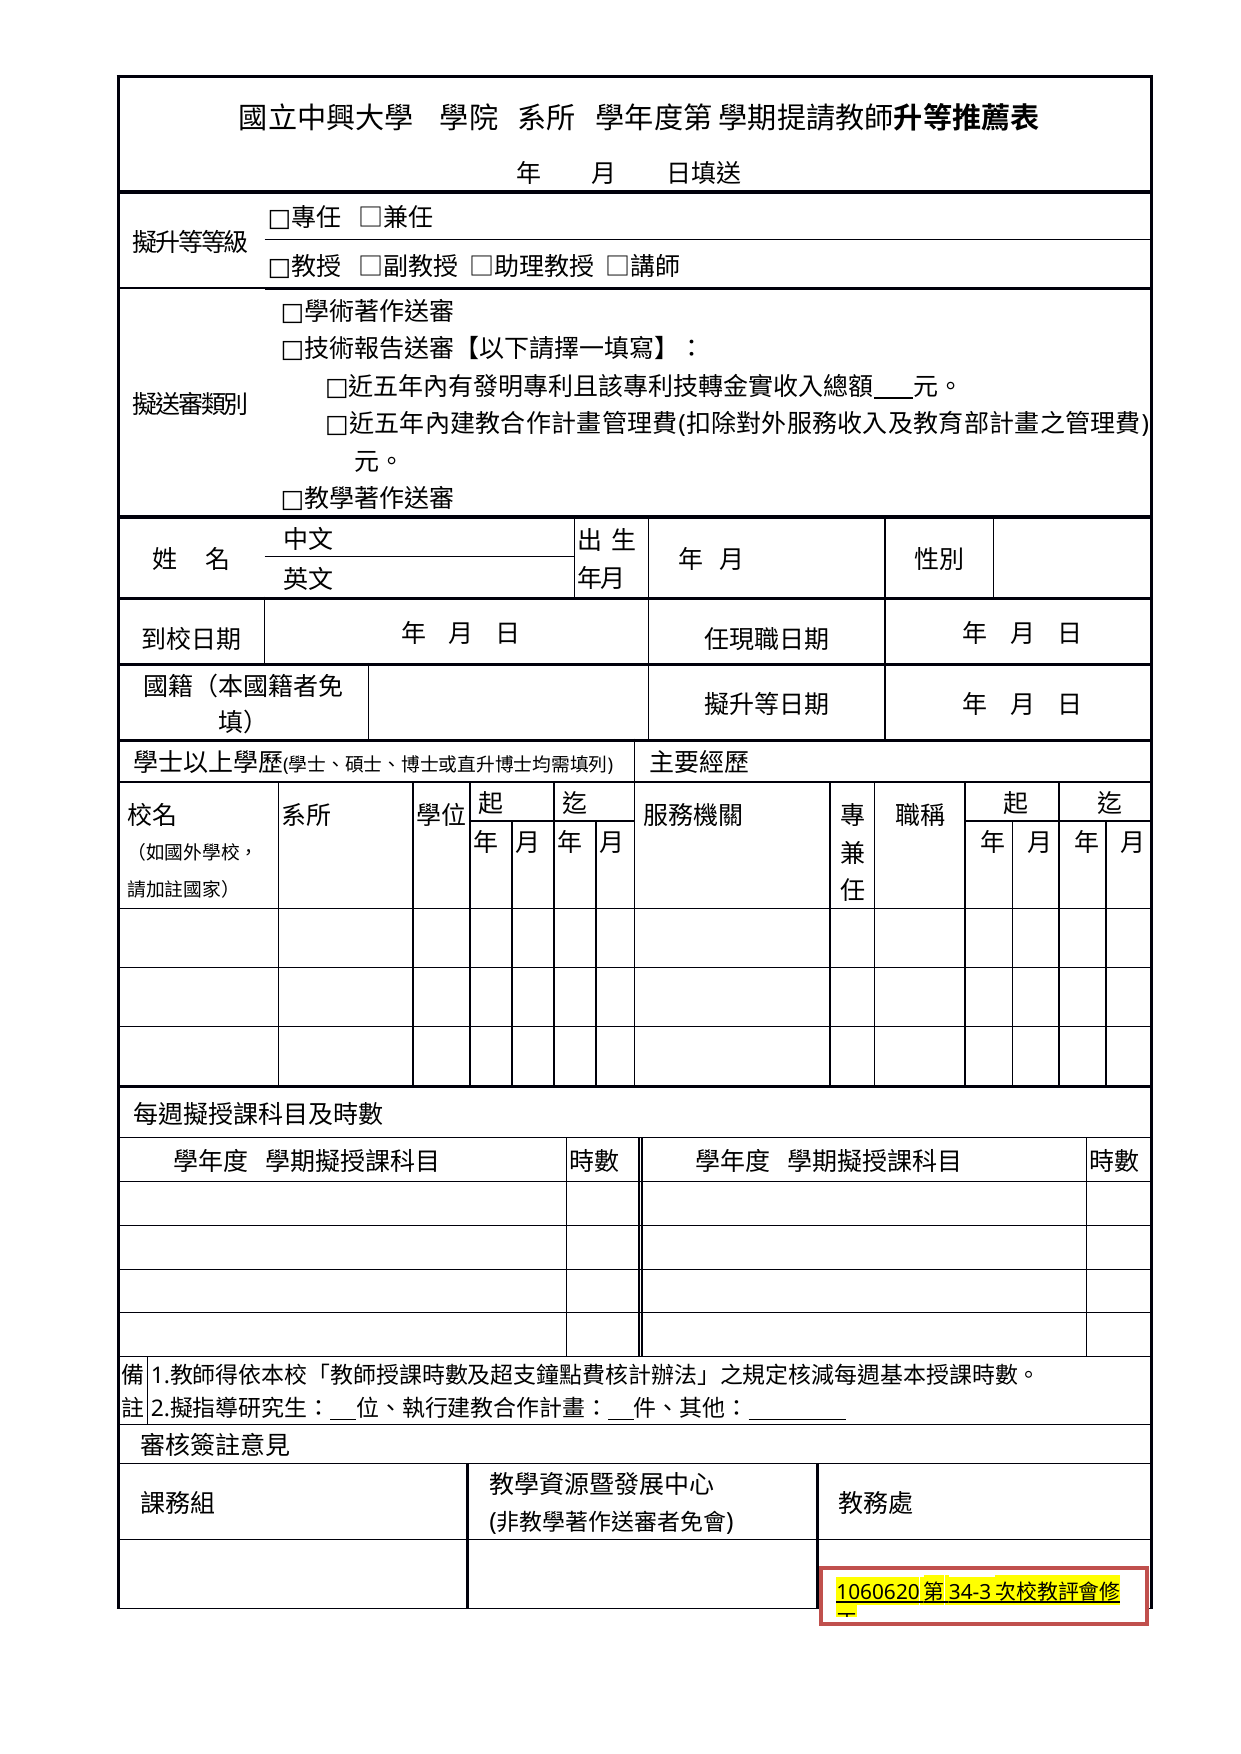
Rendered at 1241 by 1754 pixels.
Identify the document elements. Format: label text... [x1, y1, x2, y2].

table_cell 年 月 日 [265, 600, 648, 663]
table_cell [567, 1270, 638, 1312]
table_cell [1087, 1313, 1150, 1356]
table_cell 擬升等等級 [120, 194, 264, 287]
table_cell 年 月 日 [886, 600, 1150, 663]
table_header 國立中興大學 學院 系所 學年度第 學期提請教師升等推薦表 年 月 日填送 [120, 78, 1150, 190]
table_cell [369, 666, 648, 738]
table_cell [513, 1027, 553, 1085]
table_cell 專兼任 [831, 783, 874, 907]
table_cell [831, 968, 874, 1026]
table_cell 月 [1013, 822, 1058, 907]
table_cell 學位 [414, 783, 469, 907]
table_cell [513, 909, 553, 967]
table_cell 中文 [265, 519, 352, 556]
table_cell [966, 1027, 1012, 1085]
table_cell [120, 1027, 278, 1085]
table_cell [120, 1313, 566, 1356]
table_cell 擬升等日期 [649, 666, 884, 738]
table_cell [1060, 909, 1105, 967]
table_cell 姓 名 [120, 519, 264, 597]
table_cell [597, 968, 634, 1026]
table_cell [643, 1182, 1086, 1225]
table_cell [469, 1540, 816, 1608]
table_cell [513, 968, 553, 1026]
table_cell 月 [597, 822, 634, 907]
table_cell 年 [966, 822, 1012, 907]
table_cell 年 [1060, 822, 1105, 907]
table_cell 年 月 [649, 519, 884, 597]
table_cell 時數 [1087, 1138, 1150, 1181]
text 1060620第34-3次校教評會修正 [836, 1575, 1132, 1616]
table_cell [831, 1027, 874, 1085]
table_cell 學年度 學期擬授課科目 [643, 1138, 1086, 1181]
table_cell [1087, 1182, 1150, 1225]
table_cell 校名 （如國外學校，請加註國家） [120, 783, 278, 907]
table_cell [597, 909, 634, 967]
table_cell 任現職日期 [649, 600, 884, 663]
table_cell 學士以上學歷(學士、碩士、博士或直升博士均需填列) [120, 742, 634, 781]
table_cell [966, 909, 1012, 967]
table_cell □專任 □兼任 [265, 194, 1150, 239]
table_cell 教務處 [819, 1464, 1150, 1539]
table_cell [120, 1226, 566, 1268]
table_cell [875, 909, 964, 967]
table_cell [819, 1540, 1150, 1608]
table_cell [120, 968, 278, 1026]
table_cell [120, 1540, 466, 1608]
table_cell [875, 968, 964, 1026]
table_cell 英文 [265, 557, 352, 597]
table_cell [555, 1027, 595, 1085]
table_cell [635, 1027, 829, 1085]
table_cell [635, 909, 829, 967]
table_cell [567, 1226, 638, 1268]
table_cell □學術著作送審 □技術報告送審【以下請擇一填寫】： □近五年內有發明專利且該專利技轉金實收入總額 元。 □近五年內建教合作計畫管理費(扣除對外服務收入及教育部計畫之管理費) 元。 □教學著作送審 [265, 290, 1150, 515]
table_cell 教學資源暨發展中心 (非教學著作送審者免會) [469, 1464, 816, 1539]
table_cell 備註 [120, 1357, 147, 1424]
table_cell [279, 968, 412, 1026]
table_cell [875, 1027, 964, 1085]
table_cell [1013, 909, 1058, 967]
table_cell [279, 909, 412, 967]
table_cell 系所 [279, 783, 412, 907]
table_cell 出 生 年月 [575, 519, 648, 597]
table_cell 年 [471, 822, 511, 907]
table_cell [1060, 1027, 1105, 1085]
table_cell [414, 968, 469, 1026]
table_cell 擬送審類別 [120, 289, 264, 515]
table_cell [1060, 968, 1105, 1026]
table_cell 年 月 日 [886, 666, 1150, 738]
table_cell [414, 909, 469, 967]
table_cell [353, 519, 574, 556]
table_cell [555, 909, 595, 967]
table_cell [279, 1027, 412, 1085]
table_cell [643, 1313, 1086, 1356]
table_cell [1013, 968, 1058, 1026]
table_cell 審核簽註意見 [120, 1425, 1150, 1463]
table_cell 1.教師得依本校「教師授課時數及超支鐘點費核計辦法」之規定核減每週基本授課時數。 2.擬指導研究生： 位、執行建教合作計畫： 件、其他： [148, 1357, 1150, 1424]
table_cell 年 [555, 822, 595, 907]
table_cell 職稱 [875, 783, 964, 907]
table_cell [555, 968, 595, 1026]
table_cell 起 [471, 783, 553, 820]
table_cell [414, 1027, 469, 1085]
table_cell 時數 [567, 1138, 638, 1181]
table_cell 月 [1107, 822, 1150, 907]
table_cell 服務機關 [635, 783, 829, 907]
table_cell [120, 1270, 566, 1312]
table_cell 迄 [555, 783, 634, 820]
table_cell [471, 1027, 511, 1085]
table_cell [1107, 909, 1150, 967]
table_cell 每週擬授課科目及時數 [120, 1088, 1150, 1137]
table_cell 主要經歷 [635, 742, 1150, 781]
table_cell [1107, 968, 1150, 1026]
table_cell [966, 968, 1012, 1026]
table_cell [643, 1270, 1086, 1312]
table_cell [831, 909, 874, 967]
table_cell □教授 □副教授 □助理教授 □講師 [265, 240, 1150, 287]
table_cell 迄 [1060, 783, 1150, 820]
table_cell [120, 1182, 566, 1225]
table_cell [1087, 1270, 1150, 1312]
table_cell [471, 968, 511, 1026]
table_cell [120, 909, 278, 967]
table_cell [1087, 1226, 1150, 1268]
table_cell [643, 1226, 1086, 1268]
table_cell 到校日期 [120, 600, 264, 663]
table_cell 國籍（本國籍者免填） [120, 666, 368, 738]
table_cell [471, 909, 511, 967]
table_cell [1107, 1027, 1150, 1085]
table_cell [353, 557, 574, 597]
table_cell [567, 1182, 638, 1225]
table_cell [635, 968, 829, 1026]
table_cell 月 [513, 822, 553, 907]
table_cell 課務組 [120, 1464, 466, 1539]
table_cell 性別 [886, 519, 993, 597]
table_cell 起 [966, 783, 1058, 820]
table_cell [994, 519, 1150, 597]
table_cell [1013, 1027, 1058, 1085]
table_cell 學年度 學期擬授課科目 [120, 1138, 566, 1181]
table_cell [597, 1027, 634, 1085]
table_cell [567, 1313, 638, 1356]
